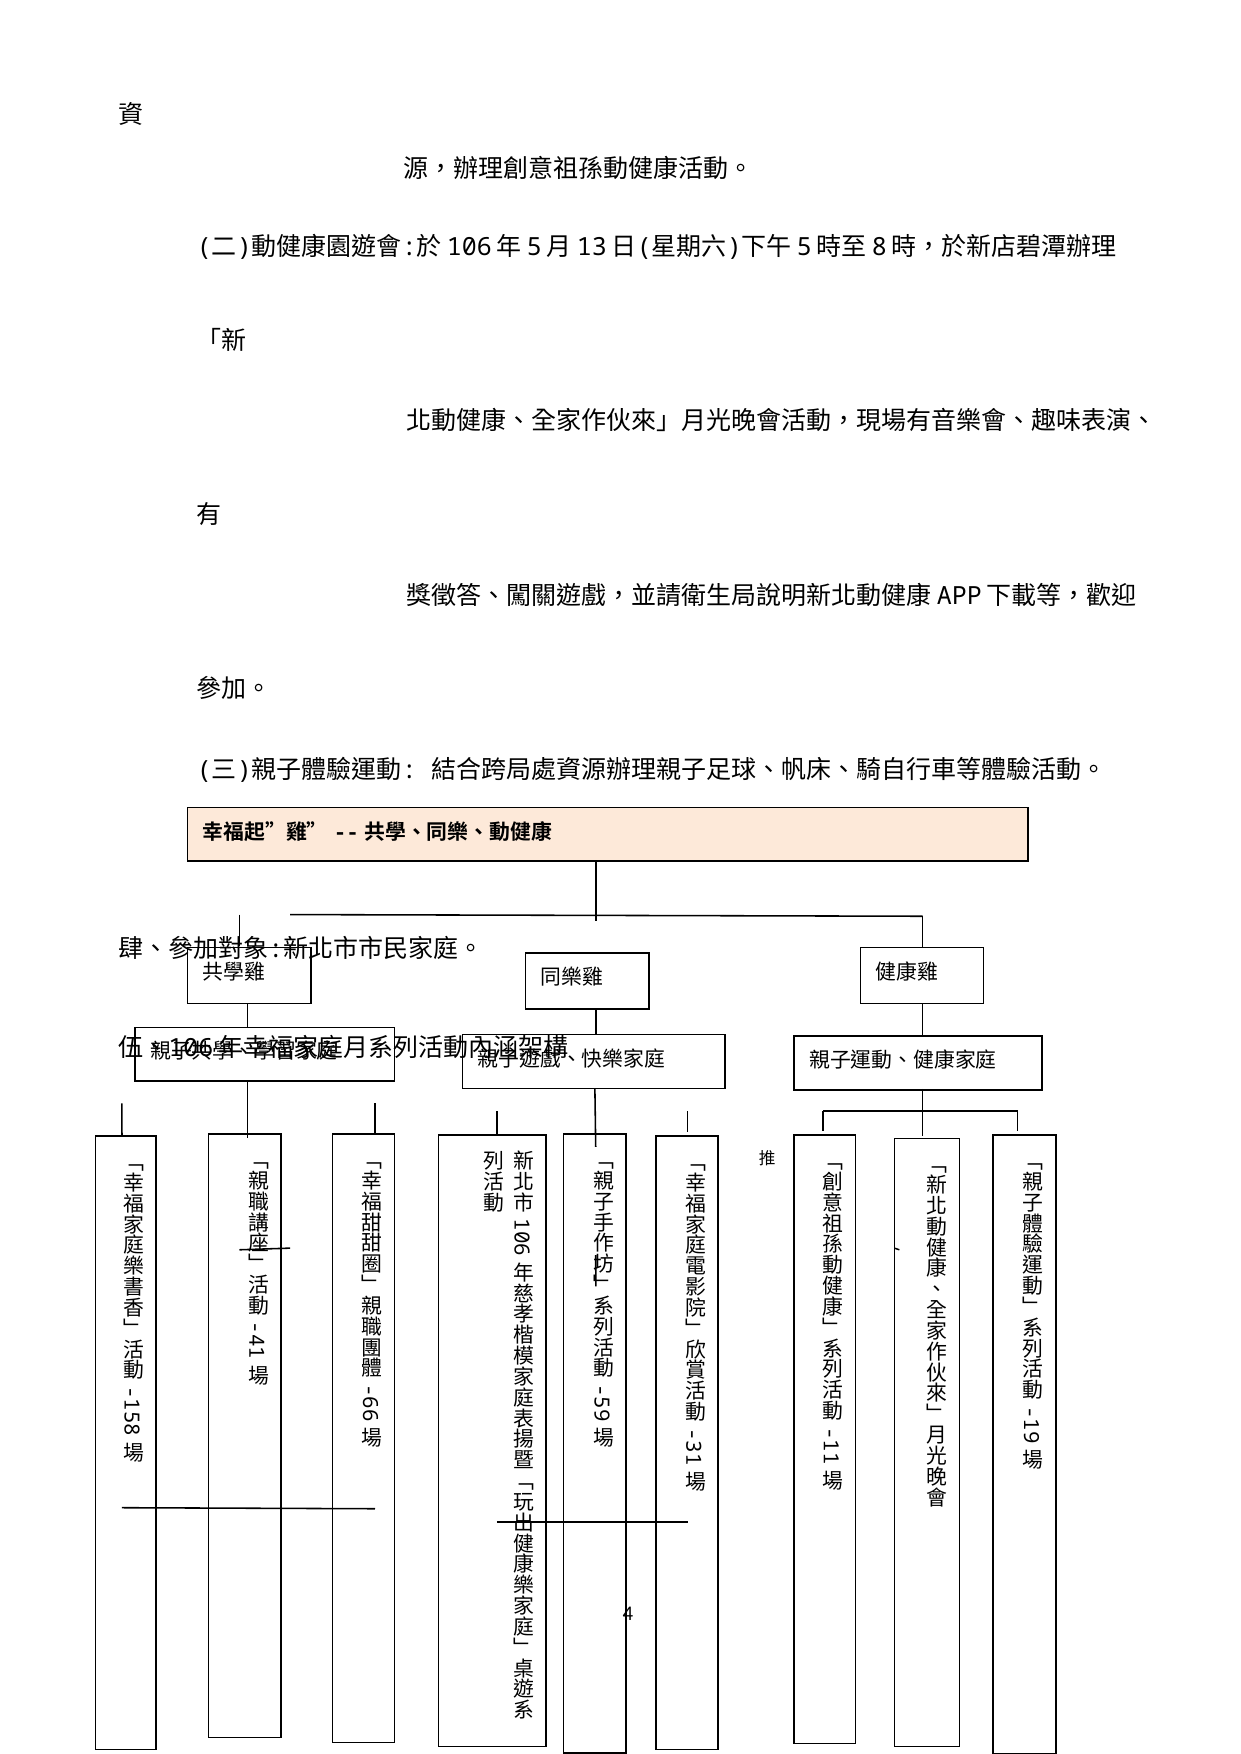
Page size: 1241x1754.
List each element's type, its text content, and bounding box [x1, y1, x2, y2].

text 肆、參加對象:新北市市民家庭。 [597, 905, 1137, 967]
text 資 [118, 94, 1137, 130]
text 伍、106年幸福家庭月系列活動內涵架構 [597, 1004, 922, 1067]
text 源，辦理創意祖孫動健康活動。 [118, 148, 1137, 185]
text 伍、106年幸福家庭月系列活動內涵架構 [248, 1004, 595, 1067]
text 肆、參加對象:新北市市民家庭。 [118, 905, 922, 967]
text (三)親子體驗運動: 結合跨局處資源辦理親子足球、帆床、騎自行車等體驗活動。 [197, 726, 1137, 788]
text 伍、106年幸福家庭月系列活動內涵架構 [118, 1004, 247, 1067]
text 北動健康、全家作伙來」月光晚會活動，現場有音樂會、趣味表演、有 [197, 377, 1137, 533]
text (二)動健康園遊會:於106年5月13日(星期六)下午5時至8時，於新店碧潭辦理「新 [197, 203, 1137, 359]
text 獎徵答、闖關遊戲，並請衛生局說明新北動健康APP下載等，歡迎參加。 [197, 552, 1137, 708]
text 伍、106年幸福家庭月系列活動內涵架構 [923, 1004, 1137, 1067]
